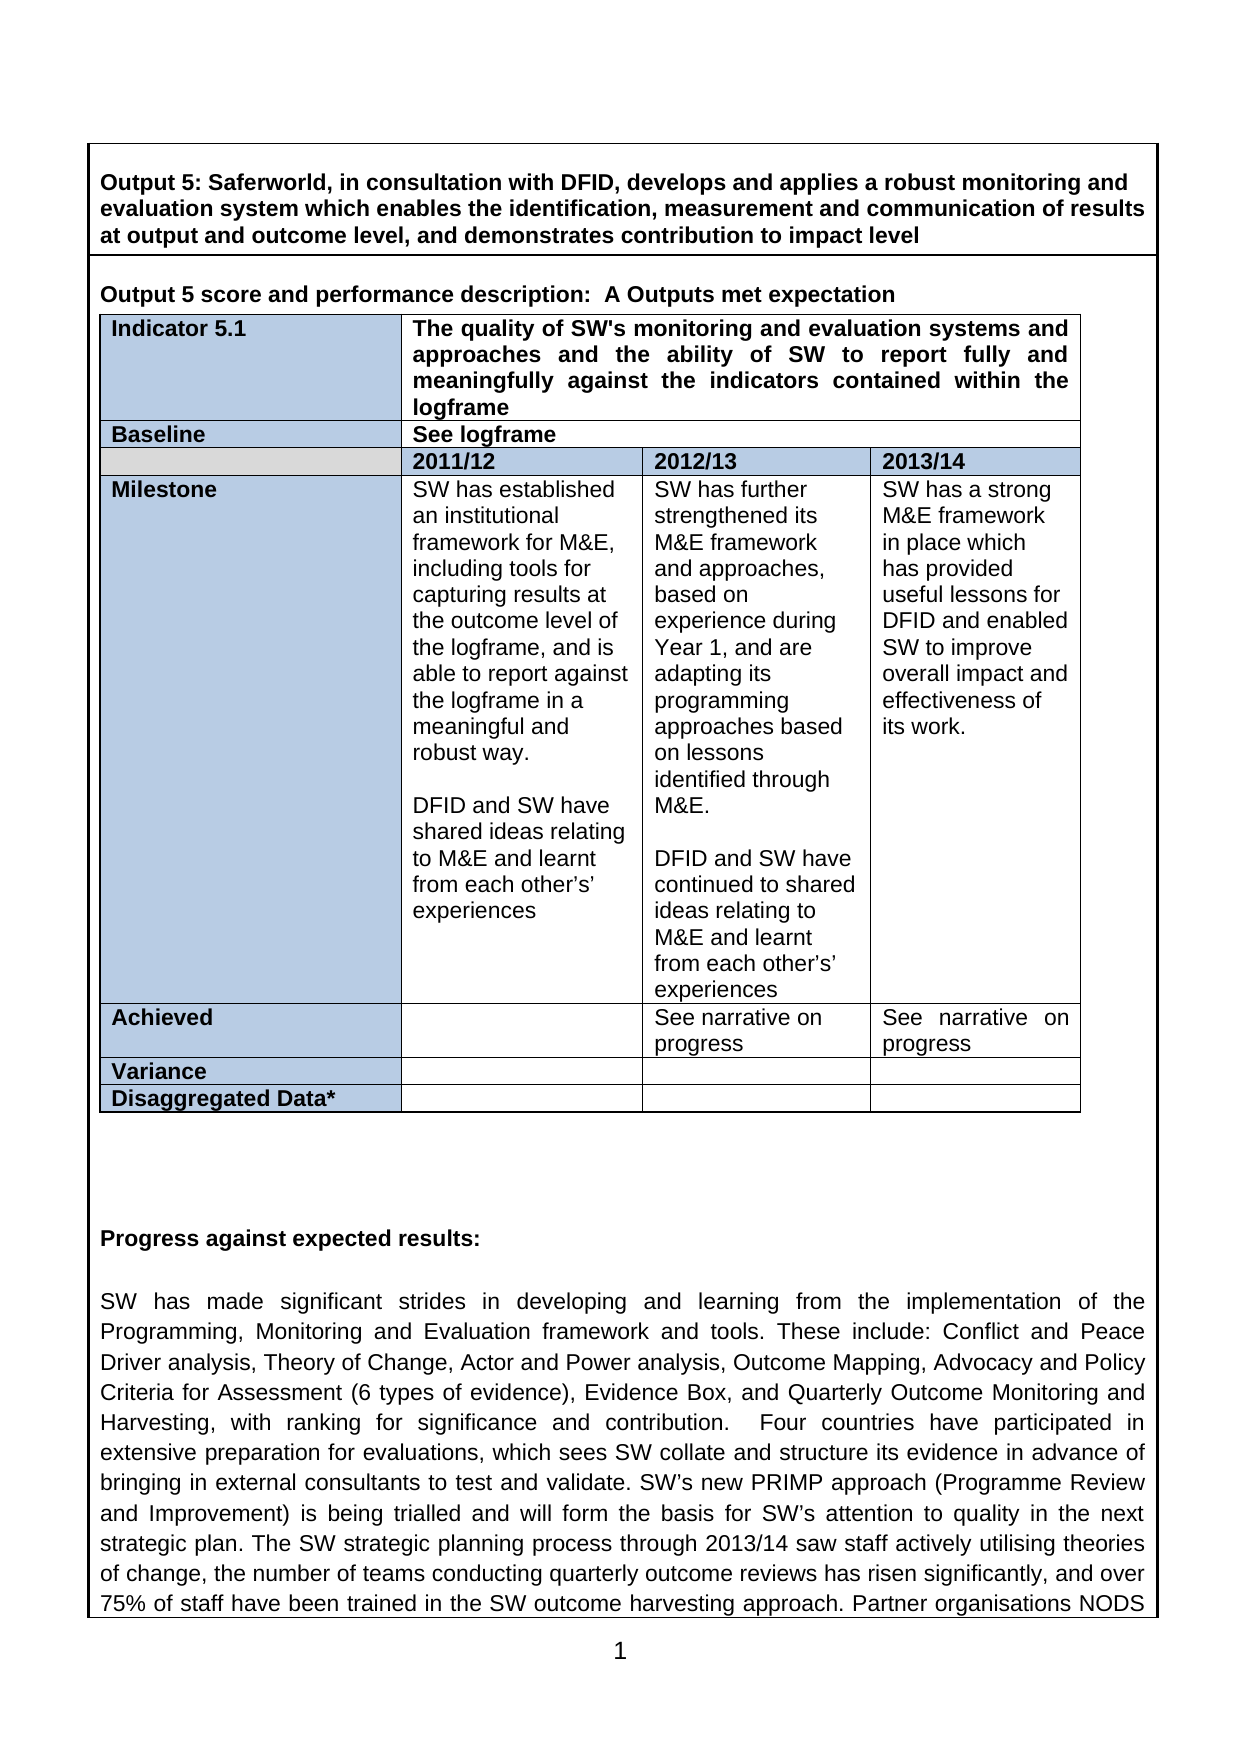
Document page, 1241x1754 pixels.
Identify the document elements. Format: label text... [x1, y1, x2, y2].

table_cell Baseline [101, 421, 401, 447]
table_cell 2013/14 [871, 448, 1080, 475]
table_cell [643, 1085, 870, 1111]
table_cell SW has established an institutional framework for M&E, including tools for capturing results at the outcome level of the logframe, and is able to report against the logframe in a meaningful and robust way. DFID and SW have shared ideas relating to M&E and learnt from each other’s’ experiences [402, 476, 642, 1003]
table_header Indicator 5.1 [101, 315, 401, 420]
table_cell 2011/12 [402, 448, 642, 475]
table_cell [643, 1058, 870, 1084]
table_cell [871, 1058, 1080, 1084]
table_header Output 5: Saferworld, in consultation with DFID, develops and applies a robust monitoring and evaluation system which enables the identification, measurement and communication of results at output and outcome level, and demonstrates contribution to impact level [90, 144, 1156, 254]
table_cell 2012/13 [643, 448, 870, 475]
table_cell Progress against expected results: SW has made significant strides in developing and learning from the implementation of the Programming, Monitoring and Evaluation framework and tools. These include: Conflict and Peace Driver analysis, Theory of Change, Actor and Power analysis, Outcome Mapping, Advocacy and Policy Criteria for Assessment (6 types of evidence), Evidence Box, and Quarterly Outcome Monitoring and Harvesting, with ranking for significance and contribution. Four countries have participated in extensive preparation for evaluations, which sees SW collate and structure its evidence in advance of bringing in external consultants to test and validate. SW’s new PRIMP approach (Programme Review and Improvement) is being trialled and will form the basis for SW’s attention to quality in the next strategic plan. The SW strategic planning process through 2013/14 saw staff actively utilising theories of change, the number of teams conducting quarterly outcome reviews has risen significantly, and over 75% of staff have been trained in the SW outcome harvesting approach. Partner organisations NODS [90, 1170, 1156, 1616]
table_cell [402, 1058, 642, 1084]
table_cell [871, 1085, 1080, 1111]
table_cell Milestone [101, 476, 401, 1003]
table_cell See narrative on progress [643, 1004, 870, 1057]
table_cell [402, 1004, 642, 1057]
table_header The quality of SW's monitoring and evaluation systems and approaches and the ability of SW to report fully and meaningfully against the indicators contained within the logframe [402, 315, 1080, 420]
table_cell Achieved [101, 1004, 401, 1057]
table_cell SW has a strong M&E framework in place which has provided useful lessons for DFID and enabled SW to improve overall impact and effectiveness of its work. [871, 476, 1080, 1003]
table_cell [402, 1085, 642, 1111]
table_cell See logframe [402, 421, 1080, 447]
table_cell See narrative on progress [871, 1004, 1080, 1057]
table_cell [101, 448, 401, 475]
table_cell Disaggregated Data* [101, 1085, 401, 1111]
table_cell Output 5 score and performance description: A Outputs met expectation [90, 256, 1156, 1170]
table_cell Variance [101, 1058, 401, 1084]
table_cell SW has further strengthened its M&E framework and approaches, based on experience during Year 1, and are adapting its programming approaches based on lessons identified through M&E. DFID and SW have continued to shared ideas relating to M&E and learnt from each other’s’ experiences [643, 476, 870, 1003]
